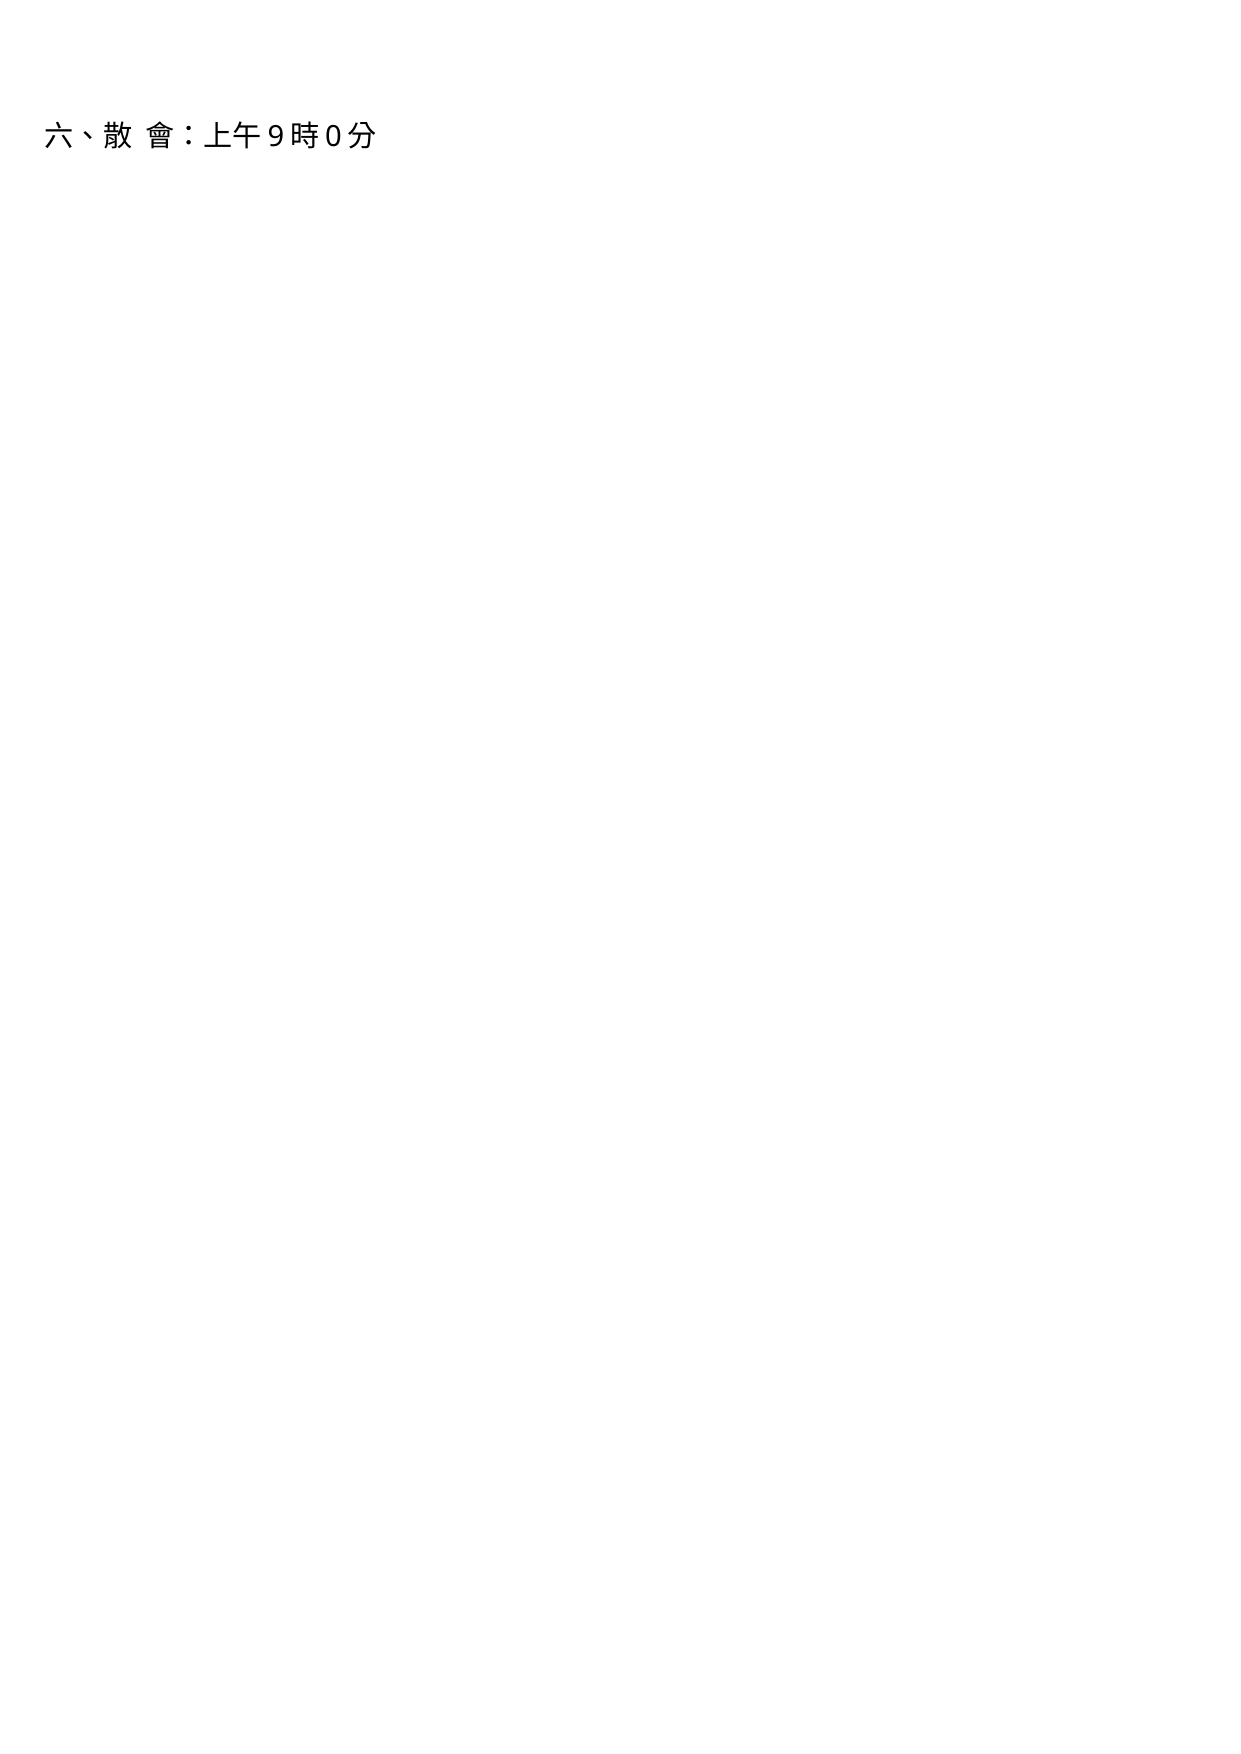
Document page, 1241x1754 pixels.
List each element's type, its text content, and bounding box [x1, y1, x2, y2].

text 六、散 會：上午9時0分 [29, 112, 1152, 155]
